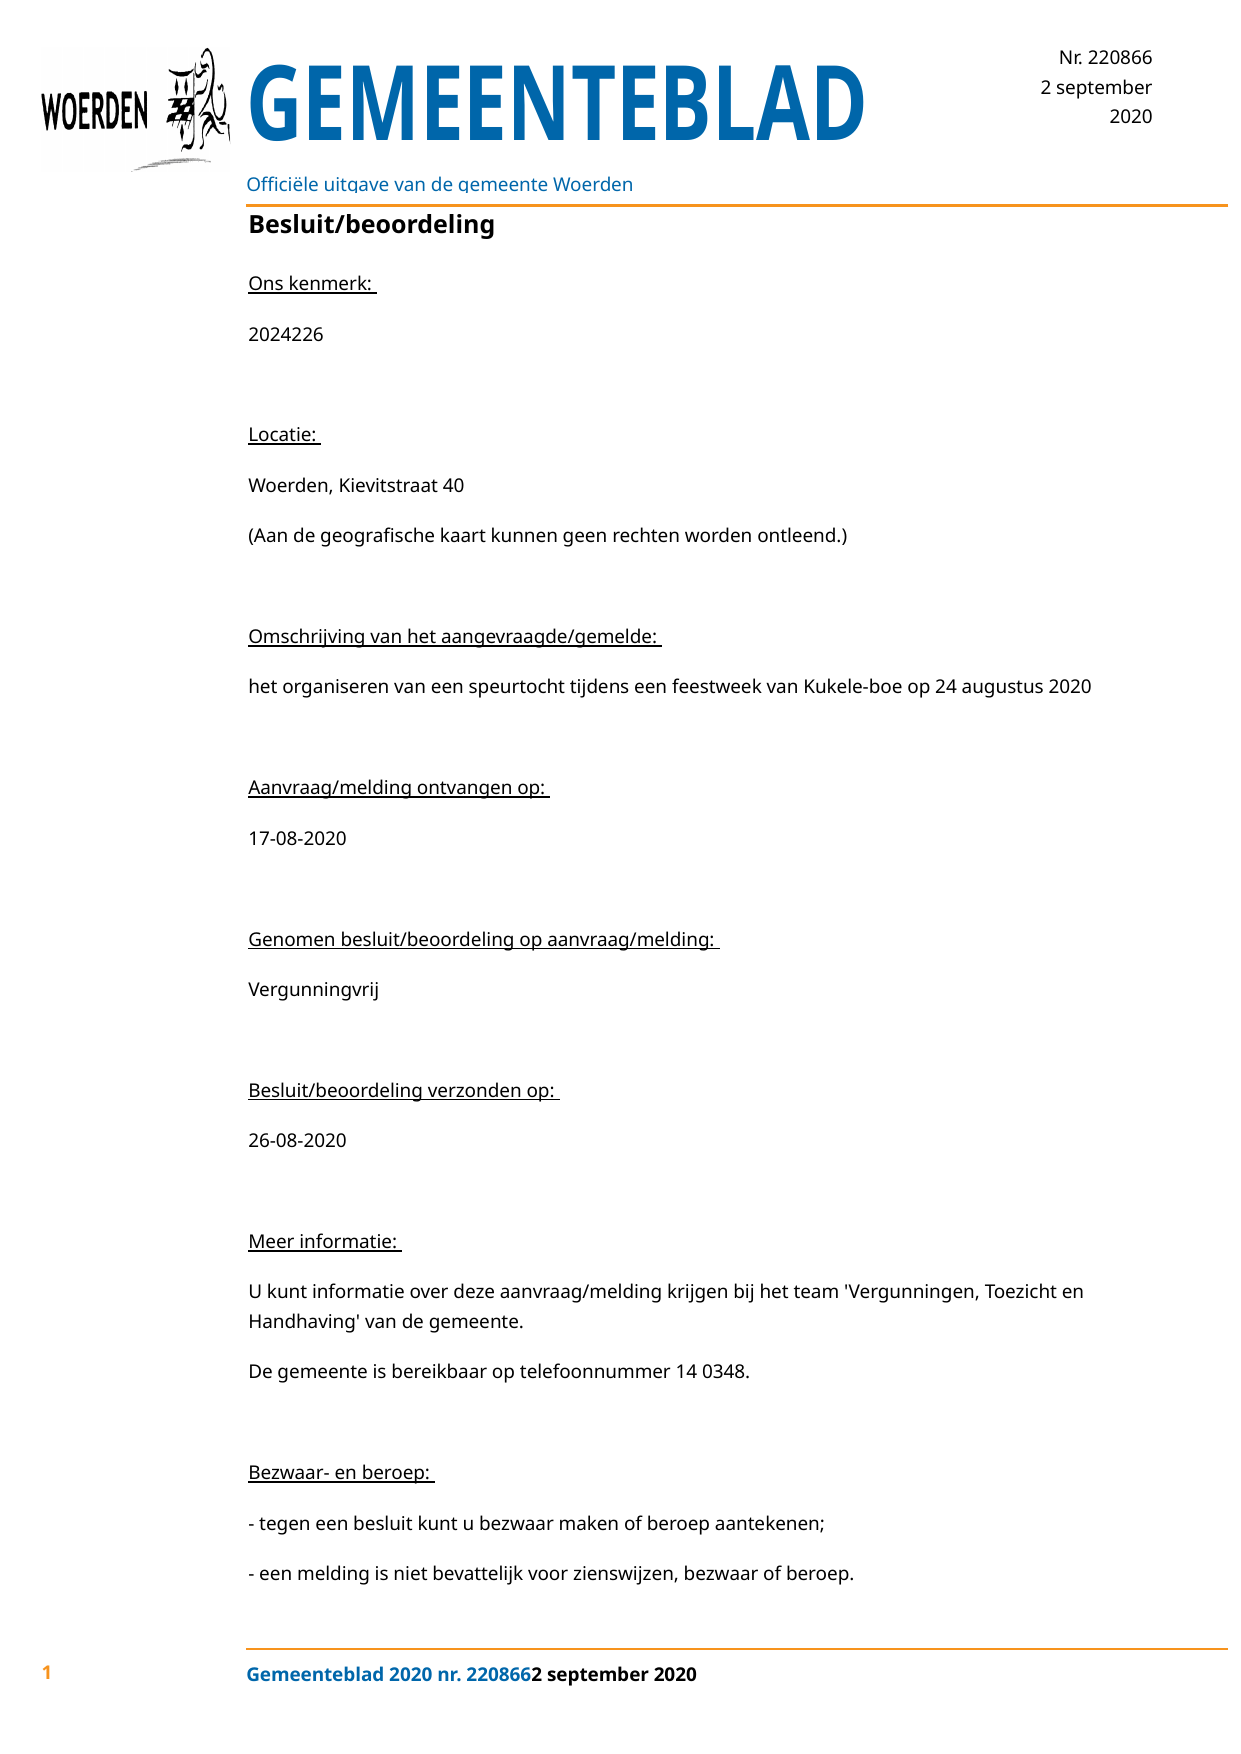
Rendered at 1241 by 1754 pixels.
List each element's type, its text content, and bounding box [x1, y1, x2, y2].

text Besluit/beoordeling [248, 207, 1152, 241]
text Ons kenmerk: [248, 270, 1152, 296]
text Genomen besluit/beoordeling op aanvraag/melding: [248, 926, 1152, 951]
text 17-08-2020 [248, 825, 1152, 851]
text U kunt informatie over deze aanvraag/melding krijgen bij het team 'Vergunningen, Toezicht en Handhaving' van de gemeente. [248, 1279, 1152, 1334]
text Bezwaar- en beroep: [248, 1459, 1152, 1485]
picture [41, 47, 231, 172]
text Woerden, Kievitstraat 40 [248, 472, 1152, 498]
text het organiseren van een speurtocht tijdens een feestweek van Kukele-boe op 24 augustus 2020 [248, 674, 1152, 699]
text Besluit/beoordeling verzonden op: [248, 1077, 1152, 1103]
text Omschrijving van het aangevraagde/gemelde: [248, 623, 1152, 649]
text - een melding is niet bevattelijk voor zienswijzen, bezwaar of beroep. [248, 1560, 1152, 1586]
text Aanvraag/melding ontvangen op: [248, 774, 1152, 800]
text 26-08-2020 [248, 1127, 1152, 1153]
text Vergunningvrij [248, 976, 1152, 1002]
text 2024226 [248, 321, 1152, 346]
text - tegen een besluit kunt u bezwaar maken of beroep aantekenen; [248, 1510, 1152, 1536]
text Meer informatie: [248, 1228, 1152, 1254]
text (Aan de geografische kaart kunnen geen rechten worden ontleend.) [248, 522, 1152, 548]
text De gemeente is bereikbaar op telefoonnummer 14 0348. [248, 1359, 1152, 1384]
text Locatie: [248, 422, 1152, 447]
